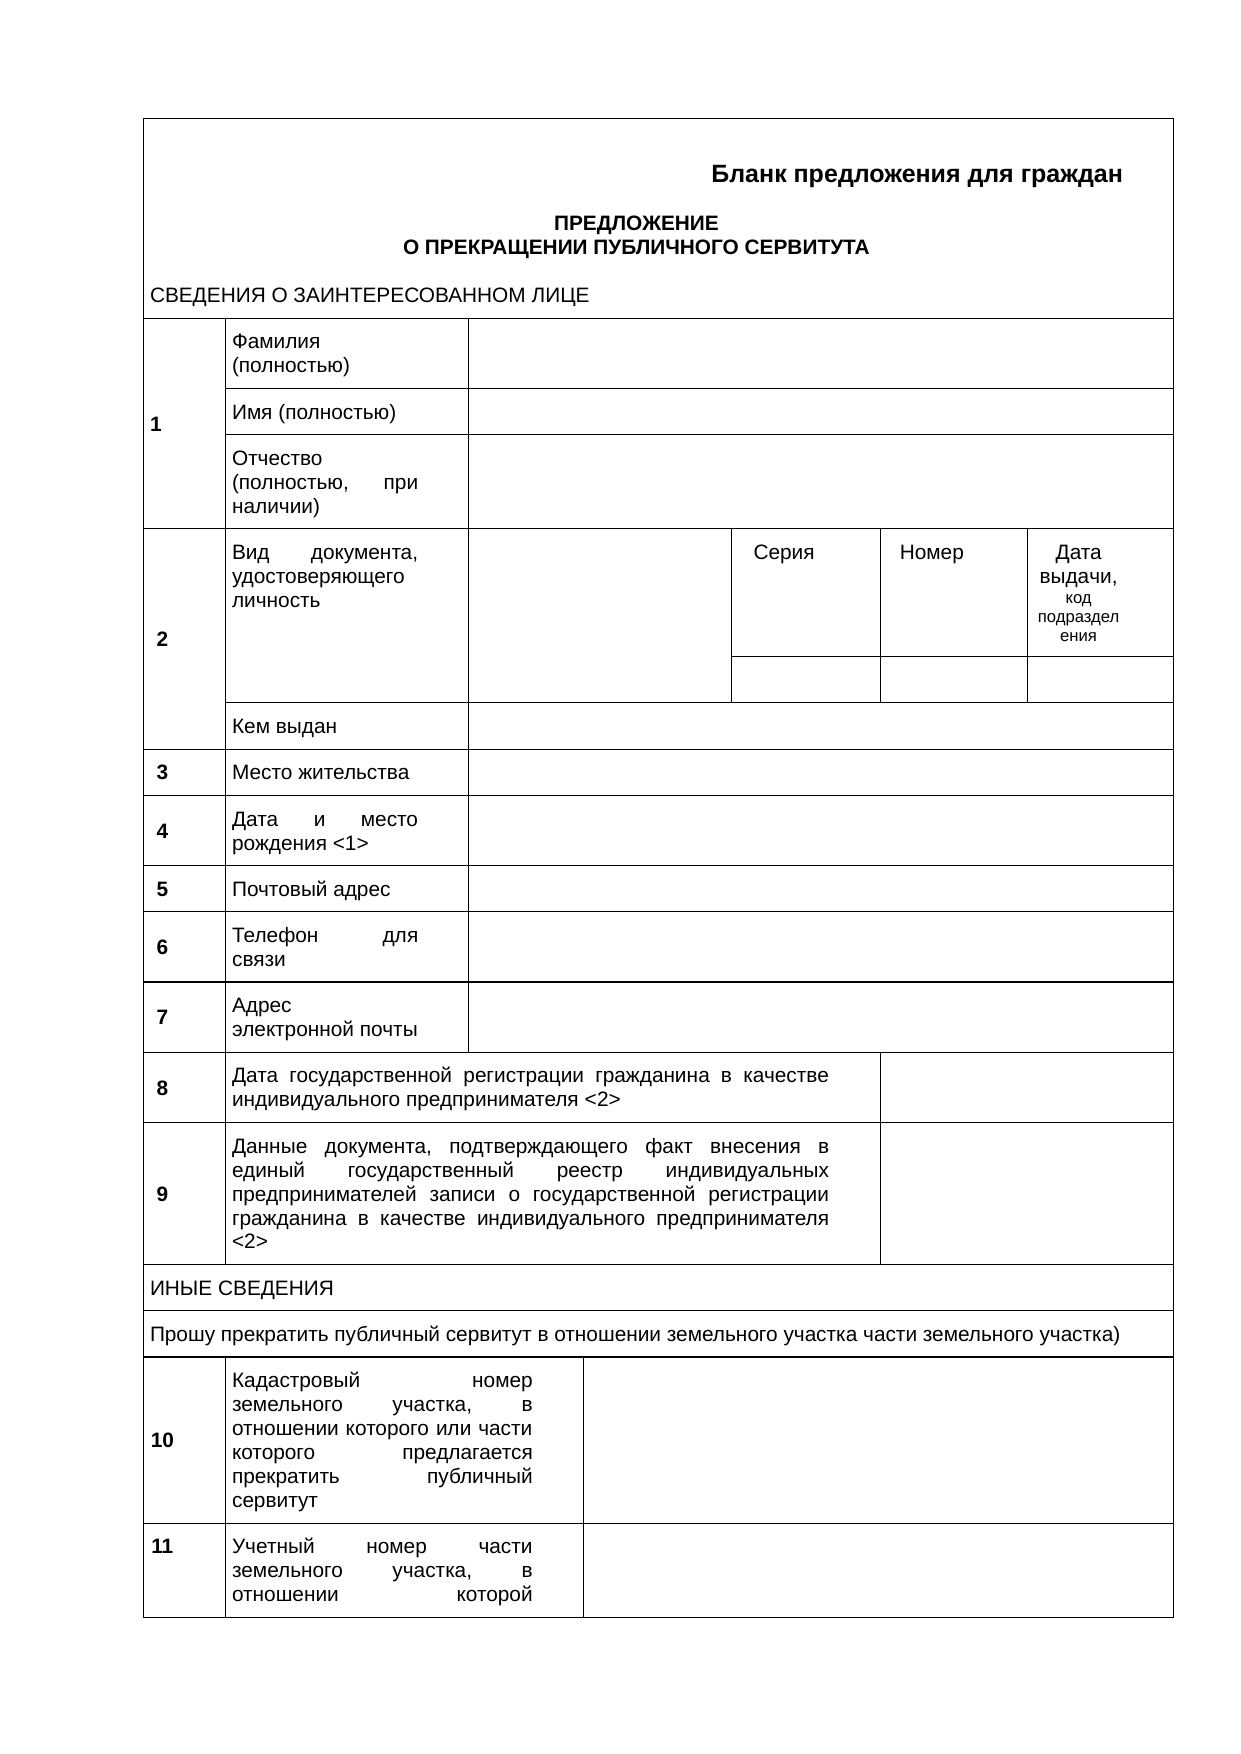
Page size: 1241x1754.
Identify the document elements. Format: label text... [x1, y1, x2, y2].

table_cell 5 [144, 866, 225, 911]
table_cell Учетный номер части земельного участка, в отношении которой [226, 1524, 583, 1617]
table_cell Почтовый адрес [226, 866, 468, 911]
table_cell [469, 750, 1173, 795]
table_cell ИНЫЕ СВЕДЕНИЯ [144, 1265, 1173, 1310]
table_cell Телефон для связи [226, 912, 468, 981]
table_cell Фамилия (полностью) [226, 319, 468, 388]
table_cell [469, 529, 731, 702]
table_cell [469, 319, 1173, 388]
table_cell 4 [144, 796, 225, 865]
table_cell Кем выдан [226, 703, 468, 748]
table_cell [469, 983, 1173, 1052]
table_cell Дата и место рождения <1> [226, 796, 468, 865]
table_cell [469, 703, 1173, 748]
table_cell 1 [144, 319, 225, 528]
table_cell [469, 389, 1173, 434]
table_cell Кадастровый номер земельного участка, в отношении которого или части которого предлагается прекратить публичный сервитут [226, 1358, 583, 1522]
table_cell [469, 866, 1173, 911]
table_cell 11 [144, 1524, 225, 1617]
table_cell [469, 796, 1173, 865]
table_cell Имя (полностью) [226, 389, 468, 434]
table_cell Дата государственной регистрации гражданина в качестве индивидуального предпринимателя <2> [226, 1053, 880, 1122]
table_header Бланк предложения для граждан ПРЕДЛОЖЕНИЕ О ПРЕКРАЩЕНИИ ПУБЛИЧНОГО СЕРВИТУТА СВЕДЕНИЯ О ЗАИНТЕРЕСОВАННОМ ЛИЦЕ [144, 119, 1173, 318]
table_cell 8 [144, 1053, 225, 1122]
table_cell Место жительства [226, 750, 468, 795]
table_cell Данные документа, подтверждающего факт внесения в единый государственный реестр индивидуальных предпринимателей записи о государственной регистрации гражданина в качестве индивидуального предпринимателя <2> [226, 1123, 880, 1264]
table_cell 9 [144, 1123, 225, 1264]
table_cell Серия [732, 529, 880, 656]
table_cell [469, 435, 1173, 528]
table_cell [584, 1358, 1173, 1522]
table_cell [1028, 657, 1173, 702]
table_cell 2 [144, 529, 225, 748]
table_cell Прошу прекратить публичный сервитут в отношении земельного участка части земельного участка) [144, 1311, 1173, 1356]
table_cell [732, 657, 880, 702]
table_cell 3 [144, 750, 225, 795]
table_cell Номер [881, 529, 1027, 656]
table_cell Вид документа, удостоверяющего личность [226, 529, 468, 702]
table_cell 6 [144, 912, 225, 981]
table_cell 10 [144, 1358, 225, 1522]
table_cell Отчество (полностью, при наличии) [226, 435, 468, 528]
table_cell [584, 1524, 1173, 1617]
table_cell Дата выдачи, код подразделения [1028, 529, 1173, 656]
table_cell Адрес электронной почты [226, 983, 468, 1052]
table_cell [881, 657, 1027, 702]
table_cell [469, 912, 1173, 981]
table_cell [881, 1053, 1173, 1122]
table_cell [881, 1123, 1173, 1264]
table_cell 7 [144, 983, 225, 1052]
